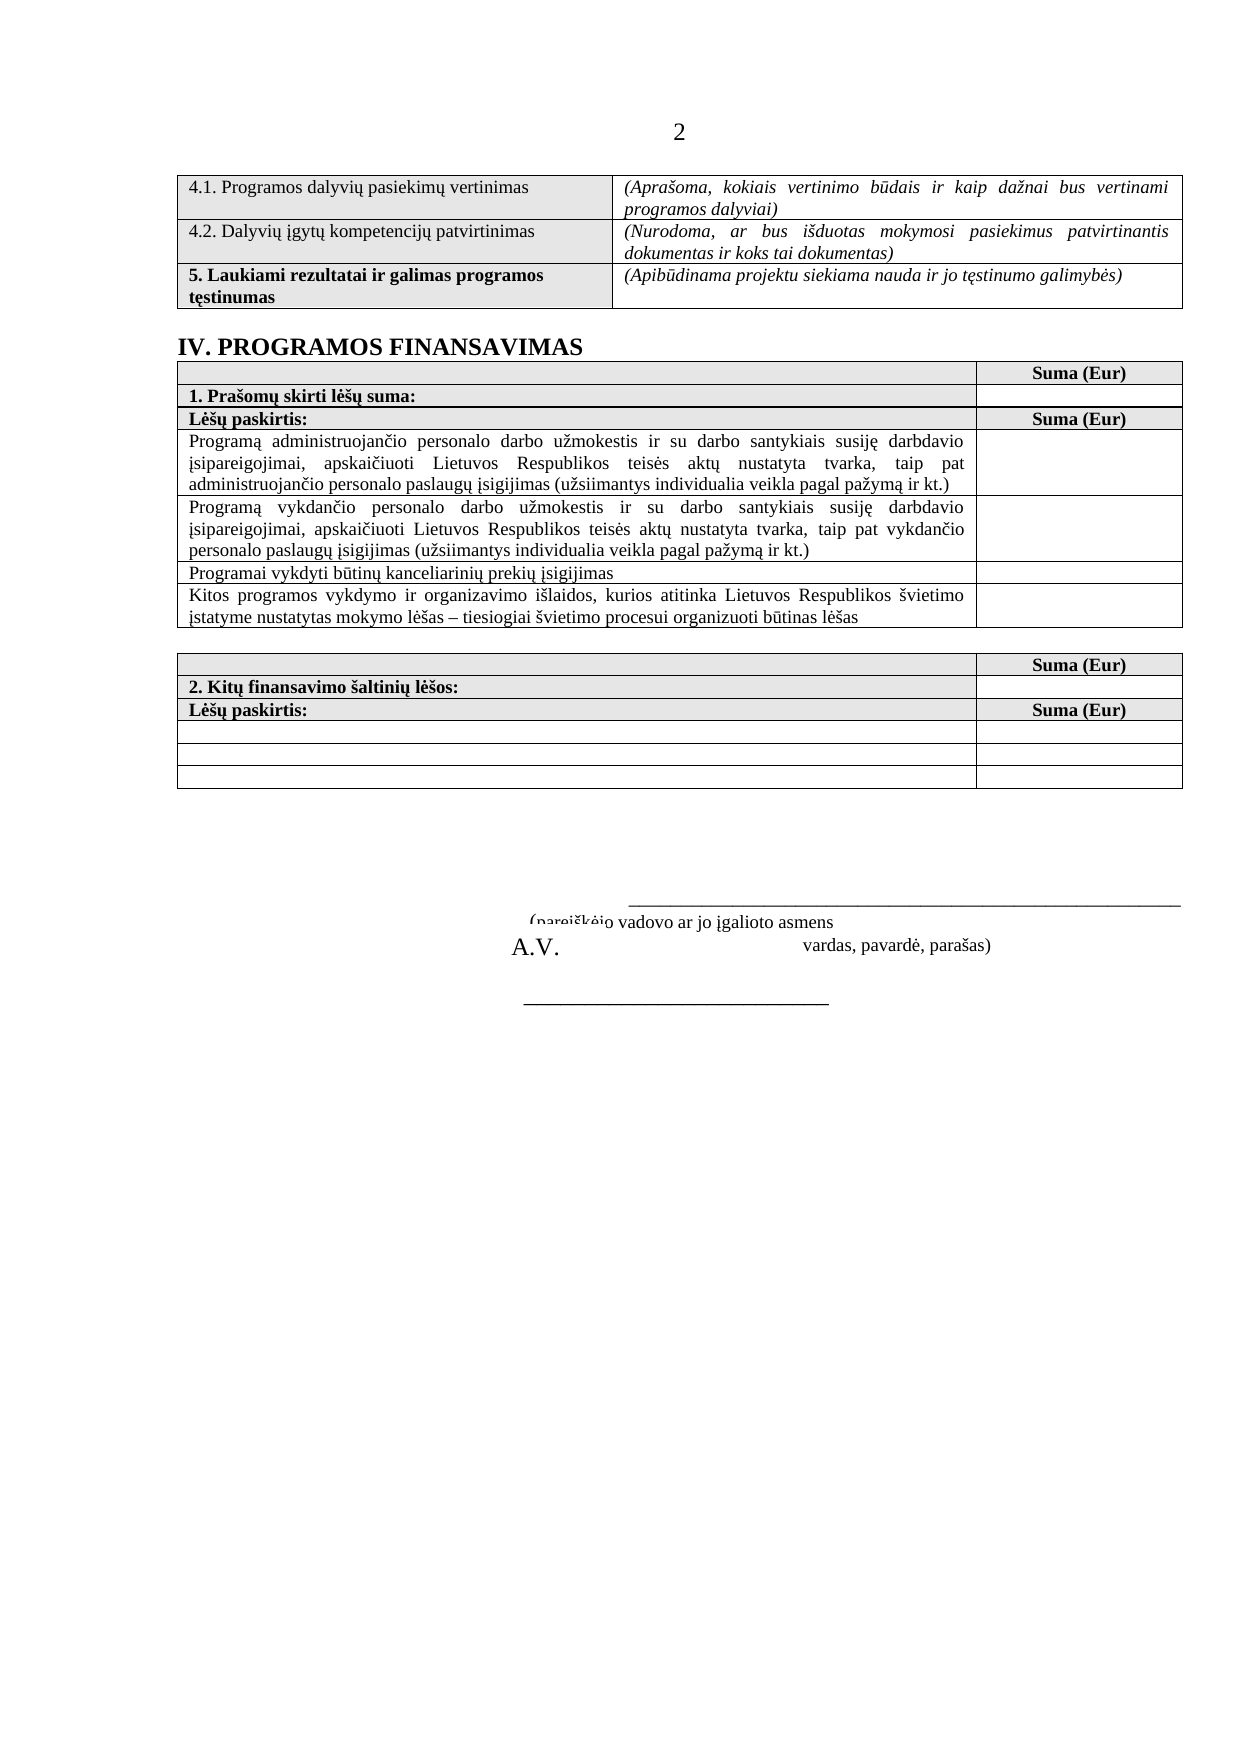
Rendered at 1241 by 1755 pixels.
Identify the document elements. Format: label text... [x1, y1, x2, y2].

table_cell [977, 766, 1182, 788]
table_header Suma (Eur) [977, 362, 1182, 384]
text _____________________________________________________ [177, 885, 1181, 909]
table_cell [977, 721, 1182, 743]
table_cell Suma (Eur) [977, 408, 1182, 429]
table_header [178, 654, 976, 675]
table_header Suma (Eur) [977, 654, 1182, 675]
table_cell (Aprašoma, kokiais vertinimo būdais ir kaip dažnai bus vertinami programos dalyviai) [613, 176, 1182, 219]
text _________________________ [177, 979, 1181, 1008]
table_cell [178, 744, 976, 765]
table_cell [178, 766, 976, 788]
text vardas, pavardė, parašas) [606, 933, 1181, 955]
table_cell (Apibūdinama projektu siekiama nauda ir jo tęstinumo galimybės) [613, 264, 1182, 307]
text A.V. [511, 932, 591, 956]
table_cell Programą vykdančio personalo darbo užmokestis ir su darbo santykiais susiję darbdavio įsipareigojimai, apskaičiuoti Lietuvos Respublikos teisės aktų nustatyta tvarka, taip pat vykdančio personalo paslaugų įsigijimas (užsiimantys individualia veikla pagal pažymą ir kt.) [178, 496, 976, 561]
text IV. PROGRAMOS FINANSAVIMAS [177, 332, 1181, 361]
table_cell (Nurodoma, ar bus išduotas mokymosi pasiekimus patvirtinantis dokumentas ir koks tai dokumentas) [613, 220, 1182, 263]
table_cell [977, 744, 1182, 765]
table_cell [977, 562, 1182, 583]
table_header [178, 362, 976, 384]
table_cell [977, 584, 1182, 627]
text [177, 933, 496, 955]
table_cell Suma (Eur) [977, 699, 1182, 720]
table_cell 5. Laukiami rezultatai ir galimas programos tęstinumas [178, 264, 612, 307]
table_cell 1. Prašomų skirti lėšų suma: [178, 385, 976, 406]
table_cell [977, 496, 1182, 561]
table_cell Programą administruojančio personalo darbo užmokestis ir su darbo santykiais susiję darbdavio įsipareigojimai, apskaičiuoti Lietuvos Respublikos teisės aktų nustatyta tvarka, taip pat administruojančio personalo paslaugų įsigijimas (užsiimantys individualia veikla pagal pažymą ir kt.) [178, 430, 976, 495]
table_cell 4.2. Dalyvių įgytų kompetencijų patvirtinimas [178, 220, 612, 263]
table_cell Programai vykdyti būtinų kanceliarinių prekių įsigijimas [178, 562, 976, 583]
table_cell [977, 676, 1182, 698]
table_cell 4.1. Programos dalyvių pasiekimų vertinimas [178, 176, 612, 219]
text (pareiškėjo vadovo ar jo įgalioto asmens [177, 909, 1181, 964]
table_cell [977, 430, 1182, 495]
table_cell [178, 721, 976, 743]
table_cell 2. Kitų finansavimo šaltinių lėšos: [178, 676, 976, 698]
table_cell Kitos programos vykdymo ir organizavimo išlaidos, kurios atitinka Lietuvos Respublikos švietimo įstatyme nustatytas mokymo lėšas – tiesiogiai švietimo procesui organizuoti būtinas lėšas [178, 584, 976, 627]
table_cell [977, 385, 1182, 406]
table_cell Lėšų paskirtis: [178, 408, 976, 429]
table_cell Lėšų paskirtis: [178, 699, 976, 720]
